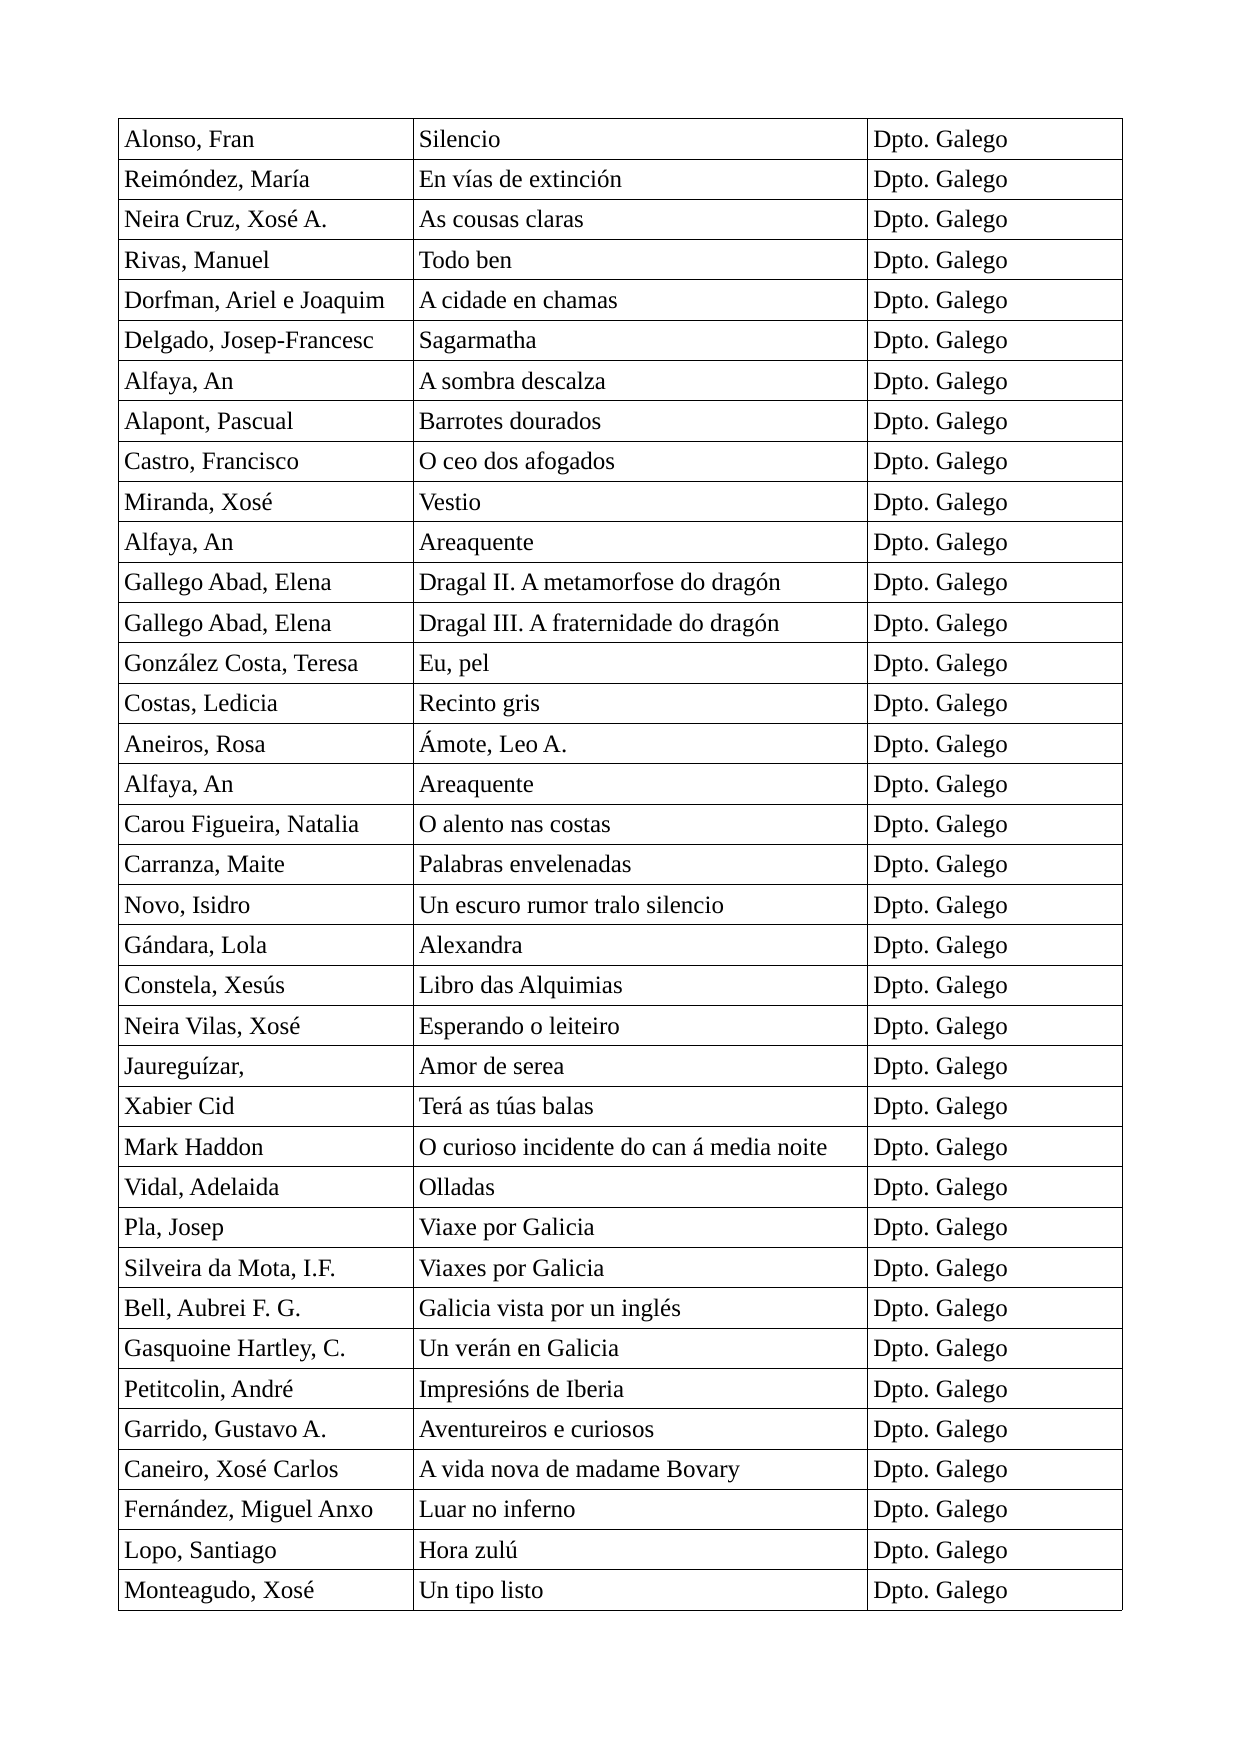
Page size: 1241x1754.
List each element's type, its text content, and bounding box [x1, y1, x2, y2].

table_cell O ceo dos afogados [414, 442, 867, 481]
table_cell Vidal, Adelaida [119, 1167, 413, 1207]
table_cell Carranza, Maite [119, 845, 413, 884]
table_cell Dpto. Galego [868, 805, 1122, 844]
table_cell Gasquoine Hartley, C. [119, 1329, 413, 1368]
table_cell Dpto. Galego [868, 361, 1122, 400]
table_cell Dpto. Galego [868, 1046, 1122, 1086]
table_cell A cidade en chamas [414, 280, 867, 320]
table_cell Dpto. Galego [868, 724, 1122, 763]
table_cell Dpto. Galego [868, 684, 1122, 723]
table_cell Recinto gris [414, 684, 867, 723]
table_cell Dpto. Galego [868, 1450, 1122, 1489]
table_cell Dragal II. A metamorfose do dragón [414, 563, 867, 602]
table_cell Dpto. Galego [868, 1127, 1122, 1166]
table_cell Costas, Ledicia [119, 684, 413, 723]
table_cell Un tipo listo [414, 1570, 867, 1610]
table_cell Esperando o leiteiro [414, 1006, 867, 1045]
table_cell Dpto. Galego [868, 764, 1122, 803]
table_cell Fernández, Miguel Anxo [119, 1490, 413, 1529]
table_cell Dpto. Galego [868, 1369, 1122, 1408]
table_cell Carou Figueira, Natalia [119, 805, 413, 844]
table_cell Novo, Isidro [119, 885, 413, 924]
table_cell Dorfman, Ariel e Joaquim [119, 280, 413, 320]
table_cell Jaureguízar, [119, 1046, 413, 1086]
table_cell Alapont, Pascual [119, 401, 413, 441]
table_cell Ámote, Leo A. [414, 724, 867, 763]
table_cell Dpto. Galego [868, 240, 1122, 279]
table_cell Aneiros, Rosa [119, 724, 413, 763]
table_cell Silveira da Mota, I.F. [119, 1248, 413, 1287]
table_cell Barrotes dourados [414, 401, 867, 441]
table_cell Dpto. Galego [868, 522, 1122, 562]
table_cell Sagarmatha [414, 321, 867, 360]
table_cell Dpto. Galego [868, 1570, 1122, 1610]
table_cell Gallego Abad, Elena [119, 563, 413, 602]
table_cell Un verán en Galicia [414, 1329, 867, 1368]
table_cell Dpto. Galego [868, 966, 1122, 1005]
table_cell Caneiro, Xosé Carlos [119, 1450, 413, 1489]
table_cell Dpto. Galego [868, 482, 1122, 521]
table_cell Dpto. Galego [868, 1208, 1122, 1247]
table_cell Garrido, Gustavo A. [119, 1409, 413, 1448]
table_cell Pla, Josep [119, 1208, 413, 1247]
table_cell Libro das Alquimias [414, 966, 867, 1005]
table_cell Xabier Cid [119, 1087, 413, 1126]
table_cell Dpto. Galego [868, 1288, 1122, 1327]
table_cell Petitcolin, André [119, 1369, 413, 1408]
table_cell Dpto. Galego [868, 1329, 1122, 1368]
table_cell Dpto. Galego [868, 885, 1122, 924]
table_cell Areaquente [414, 522, 867, 562]
table_cell Monteagudo, Xosé [119, 1570, 413, 1610]
table_cell Dpto. Galego [868, 401, 1122, 441]
table_cell González Costa, Teresa [119, 643, 413, 682]
table_header Dpto. Galego [868, 119, 1122, 158]
table_cell Alfaya, An [119, 522, 413, 562]
table_cell Delgado, Josep-Francesc [119, 321, 413, 360]
table_cell Rivas, Manuel [119, 240, 413, 279]
table_cell Gándara, Lola [119, 925, 413, 965]
table_cell Dpto. Galego [868, 1167, 1122, 1207]
table_cell Dpto. Galego [868, 1248, 1122, 1287]
table_cell Dpto. Galego [868, 1087, 1122, 1126]
table_cell Neira Vilas, Xosé [119, 1006, 413, 1045]
table_cell Dpto. Galego [868, 845, 1122, 884]
table_cell Gallego Abad, Elena [119, 603, 413, 642]
table_cell Luar no inferno [414, 1490, 867, 1529]
table_cell En vías de extinción [414, 160, 867, 199]
table_cell Viaxes por Galicia [414, 1248, 867, 1287]
table_cell Un escuro rumor tralo silencio [414, 885, 867, 924]
table_cell Reimóndez, María [119, 160, 413, 199]
table_cell Miranda, Xosé [119, 482, 413, 521]
table_cell O curioso incidente do can á media noite [414, 1127, 867, 1166]
table_cell Viaxe por Galicia [414, 1208, 867, 1247]
table_cell Palabras envelenadas [414, 845, 867, 884]
table_cell A sombra descalza [414, 361, 867, 400]
table_cell Dpto. Galego [868, 280, 1122, 320]
table_cell Dpto. Galego [868, 1006, 1122, 1045]
table_cell Todo ben [414, 240, 867, 279]
table_cell A vida nova de madame Bovary [414, 1450, 867, 1489]
table_cell Alfaya, An [119, 764, 413, 803]
table_cell Bell, Aubrei F. G. [119, 1288, 413, 1327]
table_cell Neira Cruz, Xosé A. [119, 200, 413, 239]
table_cell Dpto. Galego [868, 1530, 1122, 1569]
table_cell Alexandra [414, 925, 867, 965]
table_cell Amor de serea [414, 1046, 867, 1086]
table_cell Lopo, Santiago [119, 1530, 413, 1569]
table_cell Castro, Francisco [119, 442, 413, 481]
table_cell Dpto. Galego [868, 442, 1122, 481]
table_cell Dpto. Galego [868, 603, 1122, 642]
table_cell Dpto. Galego [868, 563, 1122, 602]
table_cell Dpto. Galego [868, 160, 1122, 199]
table_cell Areaquente [414, 764, 867, 803]
table_cell Eu, pel [414, 643, 867, 682]
table_cell Dpto. Galego [868, 925, 1122, 965]
table_cell Dpto. Galego [868, 1490, 1122, 1529]
table_cell O alento nas costas [414, 805, 867, 844]
table_cell Alfaya, An [119, 361, 413, 400]
table_cell Aventureiros e curiosos [414, 1409, 867, 1448]
table_cell Galicia vista por un inglés [414, 1288, 867, 1327]
table_cell Impresións de Iberia [414, 1369, 867, 1408]
table_cell Vestio [414, 482, 867, 521]
table_cell Constela, Xesús [119, 966, 413, 1005]
table_cell Dragal III. A fraternidade do dragón [414, 603, 867, 642]
table_cell Olladas [414, 1167, 867, 1207]
table_cell Dpto. Galego [868, 200, 1122, 239]
table_cell Dpto. Galego [868, 1409, 1122, 1448]
table_cell Hora zulú [414, 1530, 867, 1569]
table_header Alonso, Fran [119, 119, 413, 158]
table_cell As cousas claras [414, 200, 867, 239]
table_cell Dpto. Galego [868, 643, 1122, 682]
table_header Silencio [414, 119, 867, 158]
table_cell Mark Haddon [119, 1127, 413, 1166]
table_cell Dpto. Galego [868, 321, 1122, 360]
table_cell Terá as túas balas [414, 1087, 867, 1126]
